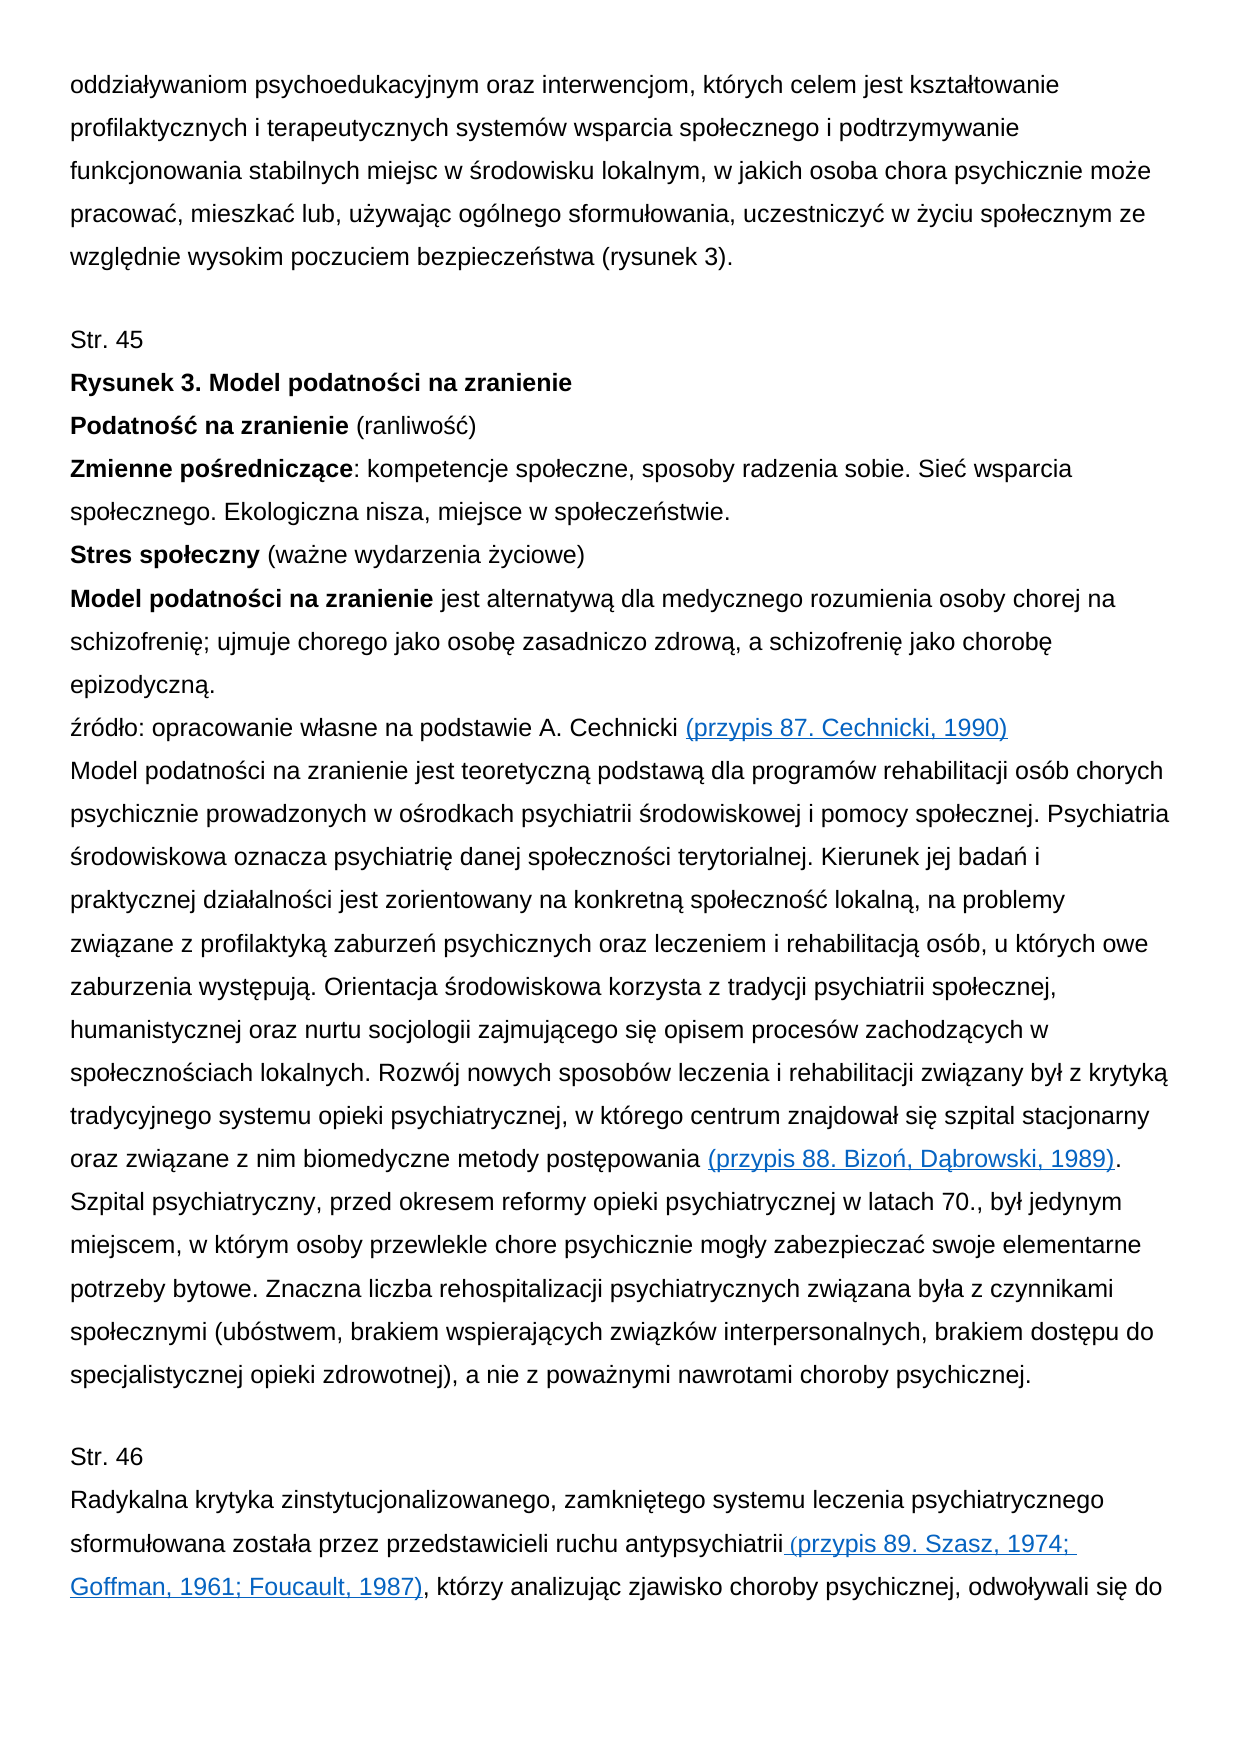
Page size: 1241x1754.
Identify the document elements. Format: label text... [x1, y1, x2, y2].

text Stres społeczny (ważne wydarzenia życiowe) [70, 540, 1171, 569]
text Model podatności na zranienie jest teoretyczną podstawą dla programów rehabilitacji osób chorych psychicznie prowadzonych w ośrodkach psychiatrii środowiskowej i pomocy społecznej. Psychiatria środowiskowa oznacza psychiatrię danej społeczności terytorialnej. Kierunek jej badań i praktycznej działalności jest zorientowany na konkretną społeczność lokalną, na problemy związane z profilaktyką zaburzeń psychicznych oraz leczeniem i rehabilitacją osób, u których owe zaburzenia występują. Orientacja środowiskowa korzysta z tradycji psychiatrii społecznej, humanistycznej oraz nurtu socjologii zajmującego się opisem procesów zachodzących w społecznościach lokalnych. Rozwój nowych sposobów leczenia i rehabilitacji związany był z krytyką tradycyjnego systemu opieki psychiatrycznej, w którego centrum znajdował się szpital stacjonarny oraz związane z nim biomedyczne metody postępowania (przypis 88. Bizoń, Dąbrowski, 1989). Szpital psychiatryczny, przed okresem reformy opieki psychiatrycznej w latach 70., był jedynym miejscem, w którym osoby przewlekle chore psychicznie mogły zabezpieczać swoje elementarne potrzeby bytowe. Znaczna liczba rehospitalizacji psychiatrycznych związana była z czynnikami społecznymi (ubóstwem, brakiem wspierających związków interpersonalnych, brakiem dostępu do specjalistycznej opieki zdrowotnej), a nie z poważnymi nawrotami choroby psychicznej. [70, 756, 1171, 1388]
text źródło: opracowanie własne na podstawie A. Cechnicki (przypis 87. Cechnicki, 1990) [70, 713, 1171, 742]
text Radykalna krytyka zinstytucjonalizowanego, zamkniętego systemu leczenia psychiatrycznego sformułowana została przez przedstawicieli ruchu antypsychiatrii (przypis 89. Szasz, 1974; Goffman, 1961; Foucault, 1987), którzy analizując zjawisko choroby psychicznej, odwoływali się do [70, 1486, 1171, 1601]
text Str. 46 [70, 1442, 1171, 1471]
text Str. 45 [70, 325, 1171, 353]
text Podatność na zranienie (ranliwość) [70, 411, 1171, 440]
text Model podatności na zranienie jest alternatywą dla medycznego rozumienia osoby chorej na schizofrenię; ujmuje chorego jako osobę zasadniczo zdrową, a schizofrenię jako chorobę epizodyczną. [70, 583, 1171, 698]
text Zmienne pośredniczące: kompetencje społeczne, sposoby radzenia sobie. Sieć wsparcia społecznego. Ekologiczna nisza, miejsce w społeczeństwie. [70, 454, 1171, 526]
text Rysunek 3. Model podatności na zranienie [70, 368, 1171, 397]
text oddziaływaniom psychoedukacyjnym oraz interwencjom, których celem jest kształtowanie profilaktycznych i terapeutycznych systemów wsparcia społecznego i podtrzymywanie funkcjonowania stabilnych miejsc w środowisku lokalnym, w jakich osoba chora psychicznie może pracować, mieszkać lub, używając ogólnego sformułowania, uczestniczyć w życiu społecznym ze względnie wysokim poczuciem bezpieczeństwa (rysunek 3). [70, 70, 1171, 271]
